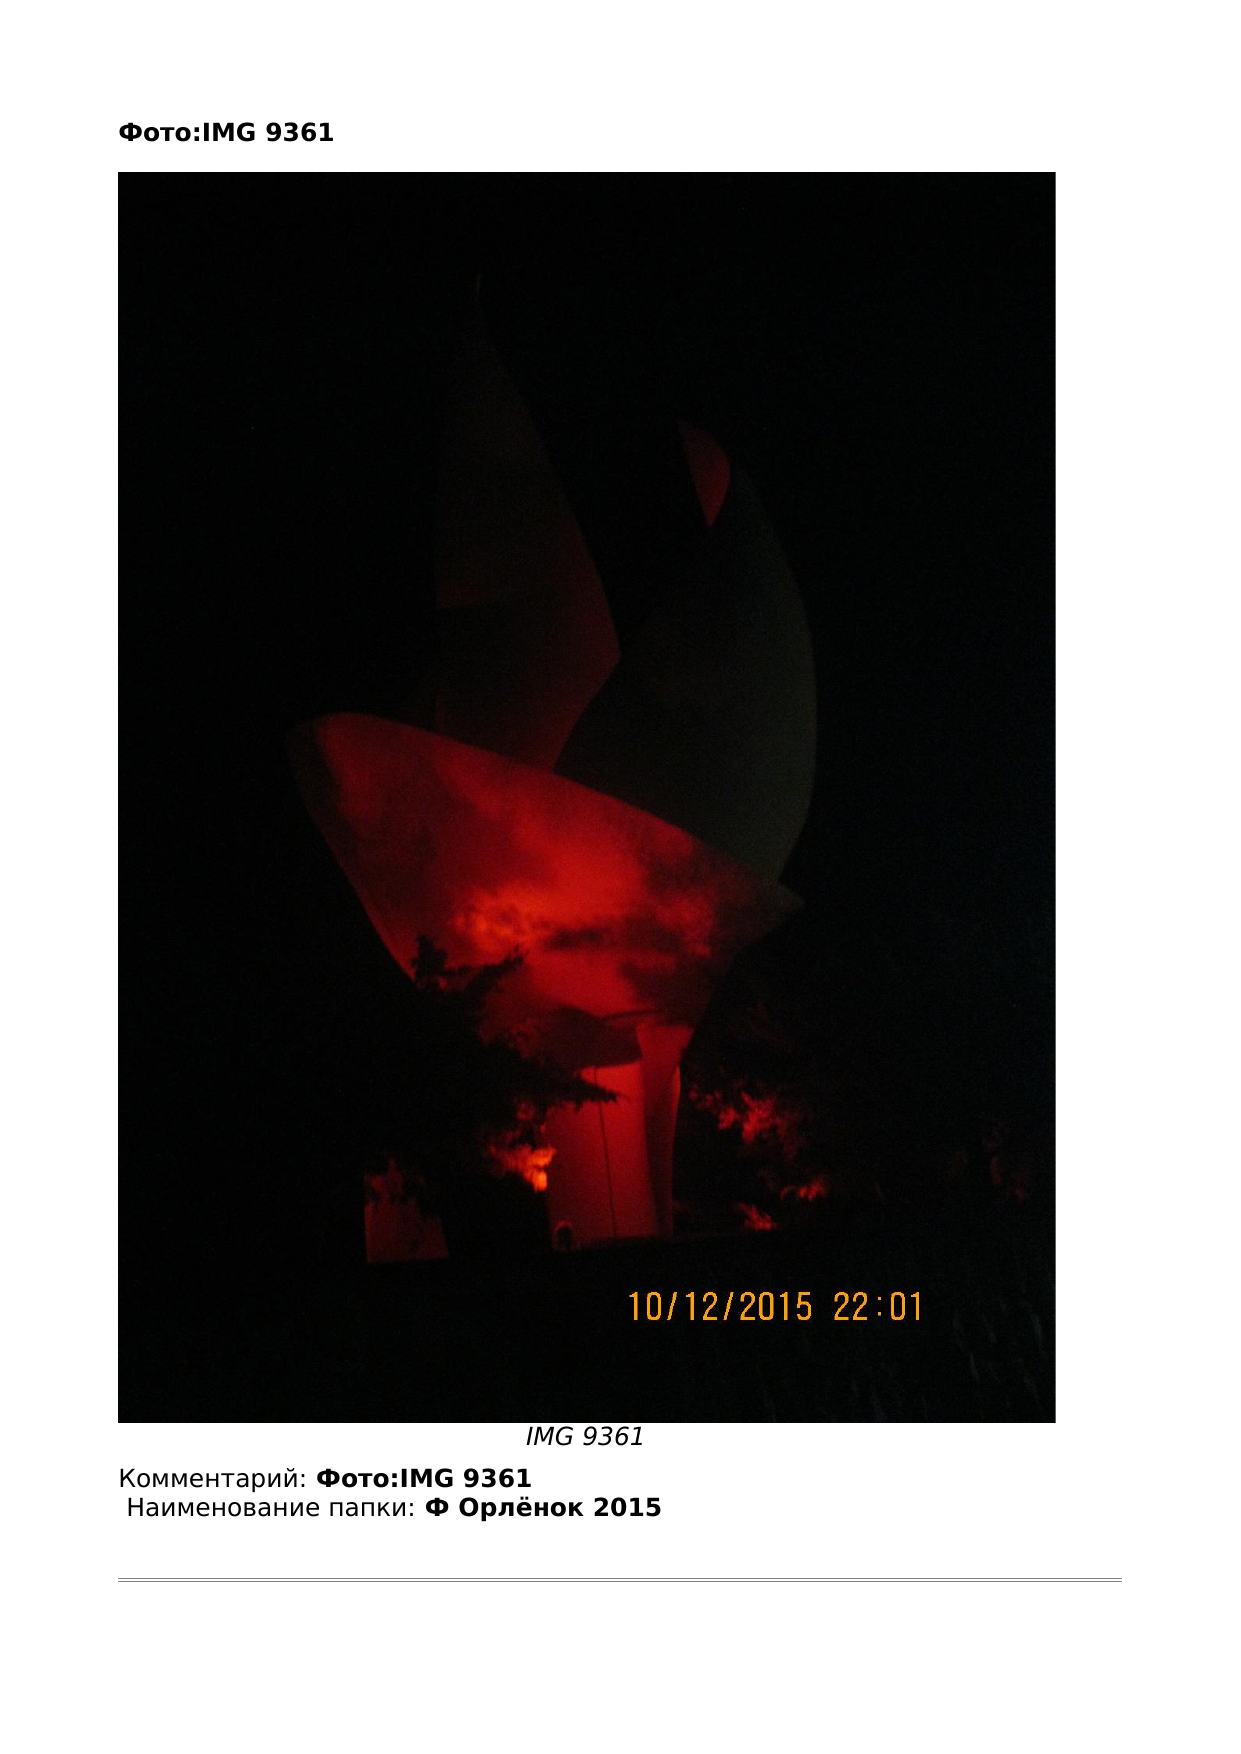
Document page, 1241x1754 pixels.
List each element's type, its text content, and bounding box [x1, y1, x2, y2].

text IMG 9361 [118, 1423, 1056, 1451]
subtitle Фото:IMG 9361 [118, 118, 1122, 147]
text Комментарий: Фото:IMG 9361 Наименование папки: Ф Орлёнок 2015 [118, 1464, 1122, 1551]
picture [118, 172, 1056, 1423]
